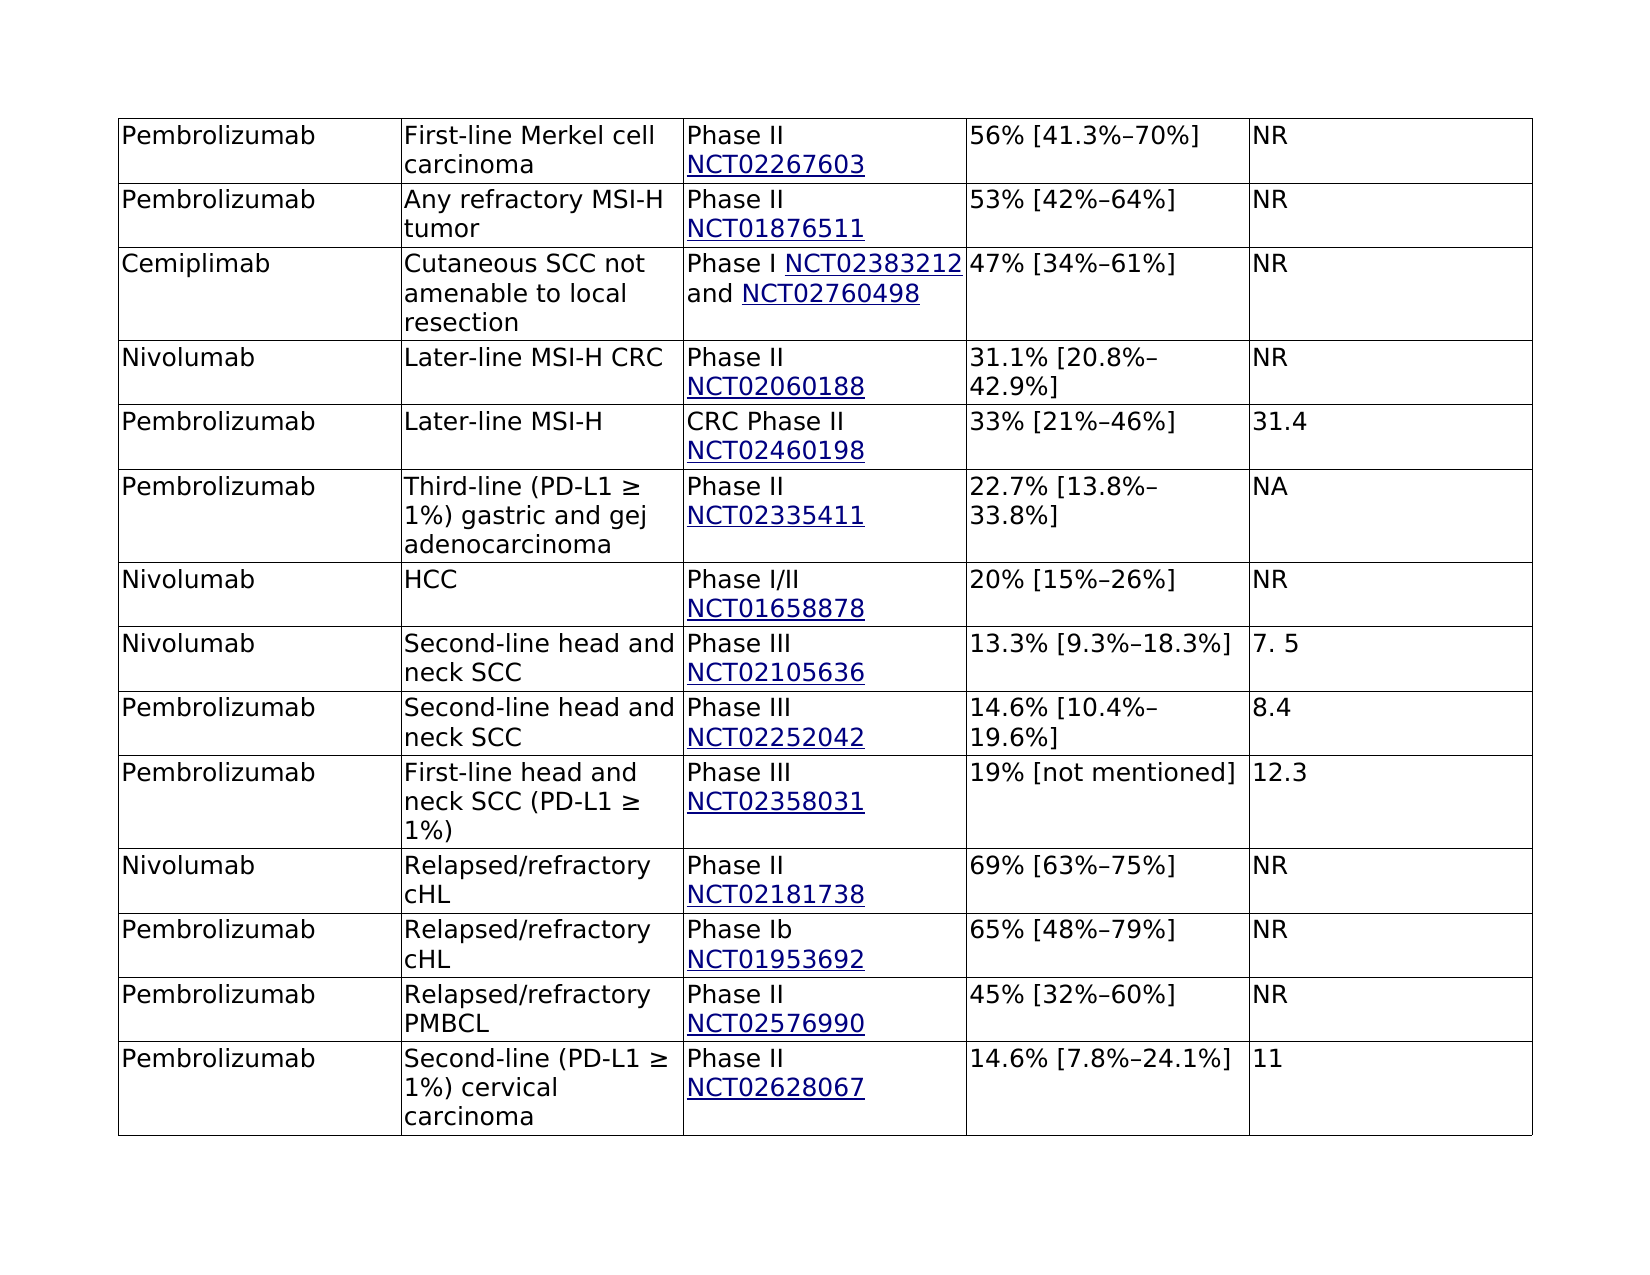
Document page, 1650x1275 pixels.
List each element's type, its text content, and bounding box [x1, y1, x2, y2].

table_cell Second-line head and neck SCC [402, 692, 683, 755]
table_cell 47% [34%–61%] [967, 248, 1249, 340]
table_cell First-line head and neck SCC (PD-L1 ≥ 1%) [402, 756, 683, 848]
table_cell Phase III NCT02358031 [684, 756, 966, 848]
table_cell Any refractory MSI-H tumor [402, 184, 683, 247]
table_cell 31.4 [1250, 405, 1532, 469]
table_cell Relapsed/refractory cHL [402, 849, 683, 913]
table_cell Phase I NCT02383212 and NCT02760498 [684, 248, 966, 340]
table_cell Phase II NCT02628067 [684, 1042, 966, 1134]
table_cell 7. 5 [1250, 627, 1532, 691]
table_cell NR [1250, 563, 1532, 626]
table_cell Later-line MSI-H CRC [402, 341, 683, 404]
table_cell 14.6% [7.8%–24.1%] [967, 1042, 1249, 1134]
table_cell Second-line head and neck SCC [402, 627, 683, 691]
table_cell Pembrolizumab [119, 405, 401, 469]
table_cell 22.7% [13.8%–33.8%] [967, 470, 1249, 562]
table_cell Nivolumab [119, 341, 401, 404]
table_cell Pembrolizumab [119, 914, 401, 977]
table_cell CRC Phase II NCT02460198 [684, 405, 966, 469]
table_cell First-line Merkel cell carcinoma [402, 119, 683, 182]
table_cell 11 [1250, 1042, 1532, 1134]
table_cell 20% [15%–26%] [967, 563, 1249, 626]
table_cell Phase II NCT02181738 [684, 849, 966, 913]
table_cell 56% [41.3%–70%] [967, 119, 1249, 182]
table_cell Nivolumab [119, 627, 401, 691]
table_cell Cemiplimab [119, 248, 401, 340]
table_cell Phase II NCT02576990 [684, 978, 966, 1041]
table_cell Pembrolizumab [119, 119, 401, 182]
table_cell HCC [402, 563, 683, 626]
table_cell NR [1250, 184, 1532, 247]
table_cell Nivolumab [119, 563, 401, 626]
table_cell 45% [32%–60%] [967, 978, 1249, 1041]
table_cell NR [1250, 914, 1532, 977]
table_cell NR [1250, 849, 1532, 913]
table_cell Relapsed/refractory PMBCL [402, 978, 683, 1041]
table_cell Third-line (PD-L1 ≥ 1%) gastric and gej adenocarcinoma [402, 470, 683, 562]
table_cell Phase II NCT02060188 [684, 341, 966, 404]
table_cell Phase I/II NCT01658878 [684, 563, 966, 626]
table_cell Second-line (PD-L1 ≥ 1%) cervical carcinoma [402, 1042, 683, 1134]
table_cell Phase II NCT02267603 [684, 119, 966, 182]
table_cell Relapsed/refractory cHL [402, 914, 683, 977]
table_cell Pembrolizumab [119, 756, 401, 848]
table_cell 14.6% [10.4%–19.6%] [967, 692, 1249, 755]
table_cell NR [1250, 341, 1532, 404]
table_cell Pembrolizumab [119, 470, 401, 562]
table_cell Pembrolizumab [119, 184, 401, 247]
table_cell NR [1250, 119, 1532, 182]
table_cell Phase III NCT02105636 [684, 627, 966, 691]
table_cell 31.1% [20.8%–42.9%] [967, 341, 1249, 404]
table_cell 53% [42%–64%] [967, 184, 1249, 247]
table_cell 69% [63%–75%] [967, 849, 1249, 913]
table_cell NR [1250, 248, 1532, 340]
table_cell 33% [21%–46%] [967, 405, 1249, 469]
table_cell Pembrolizumab [119, 1042, 401, 1134]
table_cell 19% [not mentioned] [967, 756, 1249, 848]
table_cell Phase II NCT02335411 [684, 470, 966, 562]
table_cell Nivolumab [119, 849, 401, 913]
table_cell Phase II NCT01876511 [684, 184, 966, 247]
table_cell 13.3% [9.3%–18.3%] [967, 627, 1249, 691]
table_cell 8.4 [1250, 692, 1532, 755]
table_cell 65% [48%–79%] [967, 914, 1249, 977]
table_cell Phase III NCT02252042 [684, 692, 966, 755]
table_cell Pembrolizumab [119, 978, 401, 1041]
table_cell NA [1250, 470, 1532, 562]
table_cell NR [1250, 978, 1532, 1041]
table_cell Phase Ib NCT01953692 [684, 914, 966, 977]
table_cell Cutaneous SCC not amenable to local resection [402, 248, 683, 340]
table_cell Later-line MSI-H [402, 405, 683, 469]
table_cell Pembrolizumab [119, 692, 401, 755]
table_cell 12.3 [1250, 756, 1532, 848]
